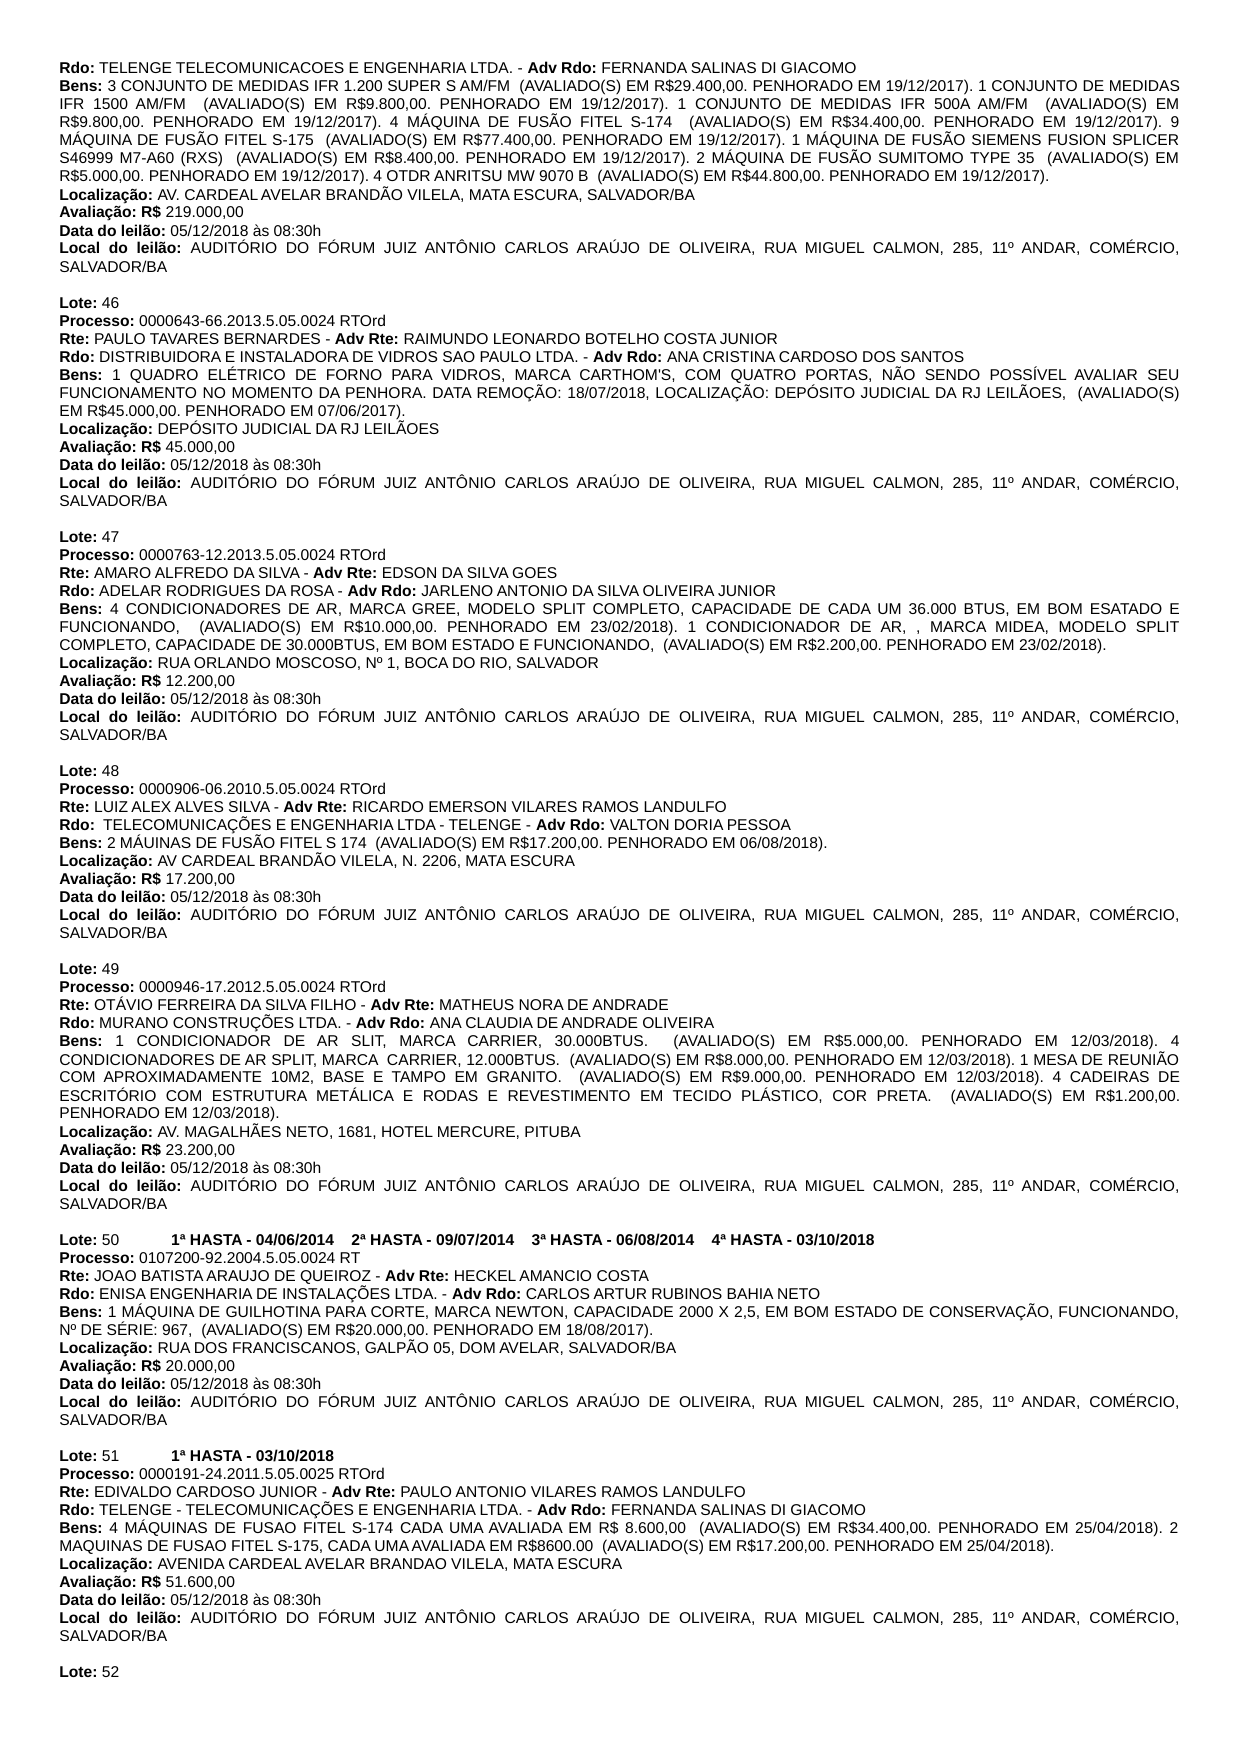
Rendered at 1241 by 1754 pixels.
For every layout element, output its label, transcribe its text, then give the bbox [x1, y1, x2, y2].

text Data do leilão: 05/12/2018 às 08:30h [59, 221, 1181, 239]
text Localização: RUA ORLANDO MOSCOSO, Nº 1, BOCA DO RIO, SALVADOR [59, 654, 1181, 672]
text Local do leilão: AUDITÓRIO DO FÓRUM JUIZ ANTÔNIO CARLOS ARAÚJO DE OLIVEIRA, RUA MIGUEL CALMON, 285, 11º ANDAR, COMÉRCIO, SALVADOR/BA [59, 906, 1181, 942]
text Bens: 1 CONDICIONADOR DE AR SLIT, MARCA CARRIER, 30.000BTUS. (AVALIADO(S) EM R$5.000,00. PENHORADO EM 12/03/2018). 4 CONDICIONADORES DE AR SPLIT, MARCA CARRIER, 12.000BTUS. (AVALIADO(S) EM R$8.000,00. PENHORADO EM 12/03/2018). 1 MESA DE REUNIÃO COM APROXIMADAMENTE 10M2, BASE E TAMPO EM GRANITO. (AVALIADO(S) EM R$9.000,00. PENHORADO EM 12/03/2018). 4 CADEIRAS DE ESCRITÓRIO COM ESTRUTURA METÁLICA E RODAS E REVESTIMENTO EM TECIDO PLÁSTICO, COR PRETA. (AVALIADO(S) EM R$1.200,00. PENHORADO EM 12/03/2018). [59, 1032, 1181, 1122]
text Bens: 3 CONJUNTO DE MEDIDAS IFR 1.200 SUPER S AM/FM (AVALIADO(S) EM R$29.400,00. PENHORADO EM 19/12/2017). 1 CONJUNTO DE MEDIDAS IFR 1500 AM/FM (AVALIADO(S) EM R$9.800,00. PENHORADO EM 19/12/2017). 1 CONJUNTO DE MEDIDAS IFR 500A AM/FM (AVALIADO(S) EM R$9.800,00. PENHORADO EM 19/12/2017). 4 MÁQUINA DE FUSÃO FITEL S-174 (AVALIADO(S) EM R$34.400,00. PENHORADO EM 19/12/2017). 9 MÁQUINA DE FUSÃO FITEL S-175 (AVALIADO(S) EM R$77.400,00. PENHORADO EM 19/12/2017). 1 MÁQUINA DE FUSÃO SIEMENS FUSION SPLICER S46999 M7-A60 (RXS) (AVALIADO(S) EM R$8.400,00. PENHORADO EM 19/12/2017). 2 MÁQUINA DE FUSÃO SUMITOMO TYPE 35 (AVALIADO(S) EM R$5.000,00. PENHORADO EM 19/12/2017). 4 OTDR ANRITSU MW 9070 B (AVALIADO(S) EM R$44.800,00. PENHORADO EM 19/12/2017). [59, 77, 1181, 185]
text Processo: 0107200-92.2004.5.05.0024 RT [59, 1248, 1181, 1266]
text Rdo: TELECOMUNICAÇÕES E ENGENHARIA LTDA - TELENGE - Adv Rdo: VALTON DORIA PESSOA [59, 816, 1181, 834]
text Data do leilão: 05/12/2018 às 08:30h [59, 1158, 1181, 1176]
text Avaliação: R$ 12.200,00 [59, 672, 1181, 690]
text Localização: RUA DOS FRANCISCANOS, GALPÃO 05, DOM AVELAR, SALVADOR/BA [59, 1338, 1181, 1357]
text Local do leilão: AUDITÓRIO DO FÓRUM JUIZ ANTÔNIO CARLOS ARAÚJO DE OLIVEIRA, RUA MIGUEL CALMON, 285, 11º ANDAR, COMÉRCIO, SALVADOR/BA [59, 473, 1181, 509]
text Data do leilão: 05/12/2018 às 08:30h [59, 1374, 1181, 1393]
text Localização: AV. CARDEAL AVELAR BRANDÃO VILELA, MATA ESCURA, SALVADOR/BA [59, 185, 1181, 203]
text Rte: OTÁVIO FERREIRA DA SILVA FILHO - Adv Rte: MATHEUS NORA DE ANDRADE [59, 996, 1181, 1014]
text Processo: 0000946-17.2012.5.05.0024 RTOrd [59, 978, 1181, 996]
text Bens: 2 MÁUINAS DE FUSÃO FITEL S 174 (AVALIADO(S) EM R$17.200,00. PENHORADO EM 06/08/2018). [59, 834, 1181, 852]
text Data do leilão: 05/12/2018 às 08:30h [59, 690, 1181, 708]
text Bens: 4 MÁQUINAS DE FUSAO FITEL S-174 CADA UMA AVALIADA EM R$ 8.600,00 (AVALIADO(S) EM R$34.400,00. PENHORADO EM 25/04/2018). 2 MAQUINAS DE FUSAO FITEL S-175, CADA UMA AVALIADA EM R$8600.00 (AVALIADO(S) EM R$17.200,00. PENHORADO EM 25/04/2018). [59, 1519, 1181, 1555]
text Lote: 49 [59, 960, 1181, 978]
text Data do leilão: 05/12/2018 às 08:30h [59, 456, 1181, 473]
text Lote: 46 [59, 293, 1181, 311]
text Local do leilão: AUDITÓRIO DO FÓRUM JUIZ ANTÔNIO CARLOS ARAÚJO DE OLIVEIRA, RUA MIGUEL CALMON, 285, 11º ANDAR, COMÉRCIO, SALVADOR/BA [59, 1609, 1181, 1645]
text Localização: AV CARDEAL BRANDÃO VILELA, N. 2206, MATA ESCURA [59, 852, 1181, 870]
text Lote: 51 1ª HASTA - 03/10/2018 [59, 1447, 1181, 1465]
text Rte: JOAO BATISTA ARAUJO DE QUEIROZ - Adv Rte: HECKEL AMANCIO COSTA [59, 1266, 1181, 1284]
text Rte: PAULO TAVARES BERNARDES - Adv Rte: RAIMUNDO LEONARDO BOTELHO COSTA JUNIOR [59, 329, 1181, 347]
text Avaliação: R$ 219.000,00 [59, 203, 1181, 221]
text Localização: AV. MAGALHÃES NETO, 1681, HOTEL MERCURE, PITUBA [59, 1122, 1181, 1140]
text Bens: 4 CONDICIONADORES DE AR, MARCA GREE, MODELO SPLIT COMPLETO, CAPACIDADE DE CADA UM 36.000 BTUS, EM BOM ESATADO E FUNCIONANDO, (AVALIADO(S) EM R$10.000,00. PENHORADO EM 23/02/2018). 1 CONDICIONADOR DE AR, , MARCA MIDEA, MODELO SPLIT COMPLETO, CAPACIDADE DE 30.000BTUS, EM BOM ESTADO E FUNCIONANDO, (AVALIADO(S) EM R$2.200,00. PENHORADO EM 23/02/2018). [59, 600, 1181, 654]
text Processo: 0000643-66.2013.5.05.0024 RTOrd [59, 311, 1181, 329]
text Local do leilão: AUDITÓRIO DO FÓRUM JUIZ ANTÔNIO CARLOS ARAÚJO DE OLIVEIRA, RUA MIGUEL CALMON, 285, 11º ANDAR, COMÉRCIO, SALVADOR/BA [59, 1393, 1181, 1429]
text Avaliação: R$ 51.600,00 [59, 1573, 1181, 1591]
text Avaliação: R$ 17.200,00 [59, 870, 1181, 888]
text Bens: 1 MÁQUINA DE GUILHOTINA PARA CORTE, MARCA NEWTON, CAPACIDADE 2000 X 2,5, EM BOM ESTADO DE CONSERVAÇÃO, FUNCIONANDO, Nº DE SÉRIE: 967, (AVALIADO(S) EM R$20.000,00. PENHORADO EM 18/08/2017). [59, 1302, 1181, 1338]
text Rdo: ENISA ENGENHARIA DE INSTALAÇÕES LTDA. - Adv Rdo: CARLOS ARTUR RUBINOS BAHIA NETO [59, 1284, 1181, 1302]
text Rdo: TELENGE TELECOMUNICACOES E ENGENHARIA LTDA. - Adv Rdo: FERNANDA SALINAS DI GIACOMO [59, 59, 1181, 77]
text Localização: AVENIDA CARDEAL AVELAR BRANDAO VILELA, MATA ESCURA [59, 1555, 1181, 1573]
text Processo: 0000191-24.2011.5.05.0025 RTOrd [59, 1465, 1181, 1483]
text Rte: LUIZ ALEX ALVES SILVA - Adv Rte: RICARDO EMERSON VILARES RAMOS LANDULFO [59, 798, 1181, 816]
text Data do leilão: 05/12/2018 às 08:30h [59, 888, 1181, 906]
text Avaliação: R$ 23.200,00 [59, 1140, 1181, 1158]
text Avaliação: R$ 45.000,00 [59, 437, 1181, 456]
text Avaliação: R$ 20.000,00 [59, 1357, 1181, 1374]
text Rdo: TELENGE - TELECOMUNICAÇÕES E ENGENHARIA LTDA. - Adv Rdo: FERNANDA SALINAS DI GIACOMO [59, 1501, 1181, 1519]
text Lote: 47 [59, 528, 1181, 546]
text Rdo: ADELAR RODRIGUES DA ROSA - Adv Rdo: JARLENO ANTONIO DA SILVA OLIVEIRA JUNIOR [59, 582, 1181, 600]
text Local do leilão: AUDITÓRIO DO FÓRUM JUIZ ANTÔNIO CARLOS ARAÚJO DE OLIVEIRA, RUA MIGUEL CALMON, 285, 11º ANDAR, COMÉRCIO, SALVADOR/BA [59, 239, 1181, 275]
text Lote: 50 1ª HASTA - 04/06/2014 2ª HASTA - 09/07/2014 3ª HASTA - 06/08/2014 4ª HASTA - 03/10/2018 [59, 1230, 1181, 1248]
text Local do leilão: AUDITÓRIO DO FÓRUM JUIZ ANTÔNIO CARLOS ARAÚJO DE OLIVEIRA, RUA MIGUEL CALMON, 285, 11º ANDAR, COMÉRCIO, SALVADOR/BA [59, 708, 1181, 744]
text Data do leilão: 05/12/2018 às 08:30h [59, 1591, 1181, 1609]
text Local do leilão: AUDITÓRIO DO FÓRUM JUIZ ANTÔNIO CARLOS ARAÚJO DE OLIVEIRA, RUA MIGUEL CALMON, 285, 11º ANDAR, COMÉRCIO, SALVADOR/BA [59, 1176, 1181, 1212]
text Lote: 48 [59, 762, 1181, 780]
text Rte: EDIVALDO CARDOSO JUNIOR - Adv Rte: PAULO ANTONIO VILARES RAMOS LANDULFO [59, 1483, 1181, 1501]
text Processo: 0000906-06.2010.5.05.0024 RTOrd [59, 780, 1181, 798]
text Rdo: MURANO CONSTRUÇÕES LTDA. - Adv Rdo: ANA CLAUDIA DE ANDRADE OLIVEIRA [59, 1014, 1181, 1032]
text Rdo: DISTRIBUIDORA E INSTALADORA DE VIDROS SAO PAULO LTDA. - Adv Rdo: ANA CRISTINA CARDOSO DOS SANTOS [59, 347, 1181, 365]
text Bens: 1 QUADRO ELÉTRICO DE FORNO PARA VIDROS, MARCA CARTHOM'S, COM QUATRO PORTAS, NÃO SENDO POSSÍVEL AVALIAR SEU FUNCIONAMENTO NO MOMENTO DA PENHORA. DATA REMOÇÃO: 18/07/2018, LOCALIZAÇÃO: DEPÓSITO JUDICIAL DA RJ LEILÃOES, (AVALIADO(S) EM R$45.000,00. PENHORADO EM 07/06/2017). [59, 365, 1181, 419]
text Lote: 52 [59, 1663, 1181, 1681]
text Processo: 0000763-12.2013.5.05.0024 RTOrd [59, 546, 1181, 564]
text Localização: DEPÓSITO JUDICIAL DA RJ LEILÃOES [59, 419, 1181, 437]
text Rte: AMARO ALFREDO DA SILVA - Adv Rte: EDSON DA SILVA GOES [59, 564, 1181, 582]
